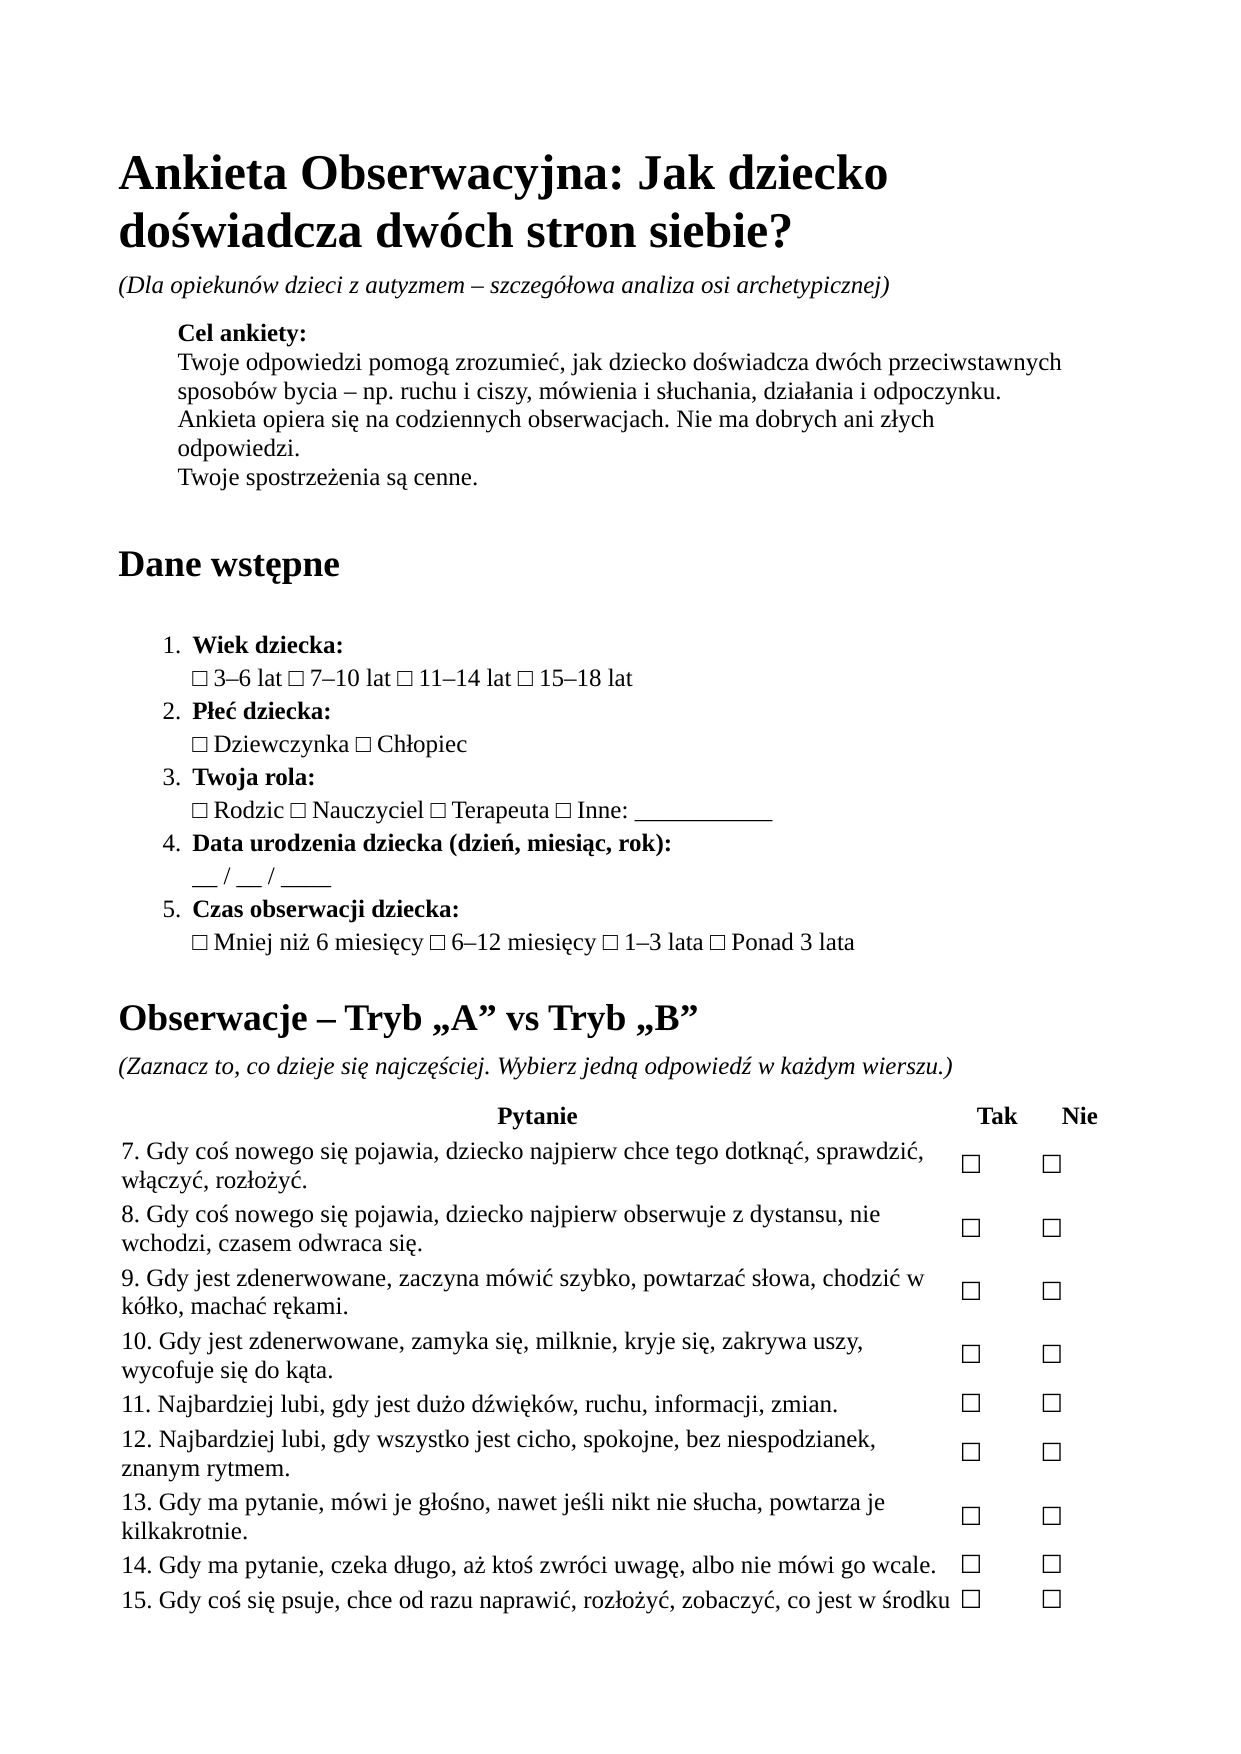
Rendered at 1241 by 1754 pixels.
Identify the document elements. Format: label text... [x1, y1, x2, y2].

table_cell 11. Najbardziej lubi, gdy jest dużo dźwięków, ruchu, informacji, zmian. [118, 1386, 957, 1421]
table_cell 9. Gdy jest zdenerwowane, zaczyna mówić szybko, powtarzać słowa, chodzić w kółko, machać rękami. [118, 1260, 957, 1323]
list Czas obserwacji dziecka: □ Mniej niż 6 miesięcy □ 6–12 miesięcy □ 1–3 lata □ Ponad 3 lata [162, 894, 1122, 956]
table_cell ☐ [1038, 1260, 1122, 1323]
table_cell ☐ [957, 1421, 1037, 1484]
subtitle Obserwacje – Tryb „A” vs Tryb „B” [118, 995, 1122, 1038]
table_header Pytanie [118, 1099, 957, 1133]
table_cell ☐ [1038, 1421, 1122, 1484]
table_cell ☐ [1038, 1196, 1122, 1260]
subtitle Ankieta Obserwacyjna: Jak dziecko doświadcza dwóch stron siebie? [118, 143, 1122, 258]
table_cell ☐ [957, 1196, 1037, 1260]
table_cell ☐ [957, 1582, 1037, 1617]
table_cell ☐ [1038, 1484, 1122, 1548]
table_cell ☐ [957, 1133, 1037, 1196]
table_header Nie [1038, 1099, 1122, 1133]
table_cell ☐ [1038, 1548, 1122, 1582]
table_cell ☐ [1038, 1323, 1122, 1386]
subtitle Dane wstępne [118, 541, 1122, 584]
table_cell 10. Gdy jest zdenerwowane, zamyka się, milknie, kryje się, zakrywa uszy, wycofuje się do kąta. [118, 1323, 957, 1386]
table_cell ☐ [957, 1323, 1037, 1386]
table_cell 8. Gdy coś nowego się pojawia, dziecko najpierw obserwuje z dystansu, nie wchodzi, czasem odwraca się. [118, 1196, 957, 1260]
table_header Tak [957, 1099, 1037, 1133]
table_cell 7. Gdy coś nowego się pojawia, dziecko najpierw chce tego dotknąć, sprawdzić, włączyć, rozłożyć. [118, 1133, 957, 1196]
table_cell ☐ [1038, 1582, 1122, 1617]
table_cell ☐ [957, 1386, 1037, 1421]
table_cell 13. Gdy ma pytanie, mówi je głośno, nawet jeśli nikt nie słucha, powtarza je kilkakrotnie. [118, 1484, 957, 1548]
table_cell ☐ [1038, 1386, 1122, 1421]
list Data urodzenia dziecka (dzień, miesiąc, rok): __ / __ / ____ [162, 828, 1122, 889]
text Cel ankiety: Twoje odpowiedzi pomogą zrozumieć, jak dziecko doświadcza dwóch przeciwstawnych sposobów bycia – np. ruchu i ciszy, mówienia i słuchania, działania i odpoczynku. Ankieta opiera się na codziennych obserwacjach. Nie ma dobrych ani złych odpowiedzi. Twoje spostrzeżenia są cenne. [177, 318, 1063, 491]
text (Zaznacz to, co dzieje się najczęściej. Wybierz jedną odpowiedź w każdym wierszu.) [118, 1051, 1122, 1080]
table_cell ☐ [957, 1260, 1037, 1323]
list Płeć dziecka: □ Dziewczynka □ Chłopiec [162, 696, 1122, 757]
table_cell ☐ [957, 1484, 1037, 1548]
list Twoja rola: □ Rodzic □ Nauczyciel □ Terapeuta □ Inne: ___________ [162, 762, 1122, 823]
table_cell 14. Gdy ma pytanie, czeka długo, aż ktoś zwróci uwagę, albo nie mówi go wcale. [118, 1548, 957, 1582]
text (Dla opiekunów dzieci z autyzmem – szczegółowa analiza osi archetypicznej) [118, 271, 1122, 299]
table_cell ☐ [1038, 1133, 1122, 1196]
table_cell ☐ [957, 1548, 1037, 1582]
table_cell 15. Gdy coś się psuje, chce od razu naprawić, rozłożyć, zobaczyć, co jest w środku [118, 1582, 957, 1617]
table_cell 12. Najbardziej lubi, gdy wszystko jest cicho, spokojne, bez niespodzianek, znanym rytmem. [118, 1421, 957, 1484]
list Wiek dziecka: □ 3–6 lat □ 7–10 lat □ 11–14 lat □ 15–18 lat [162, 630, 1122, 691]
